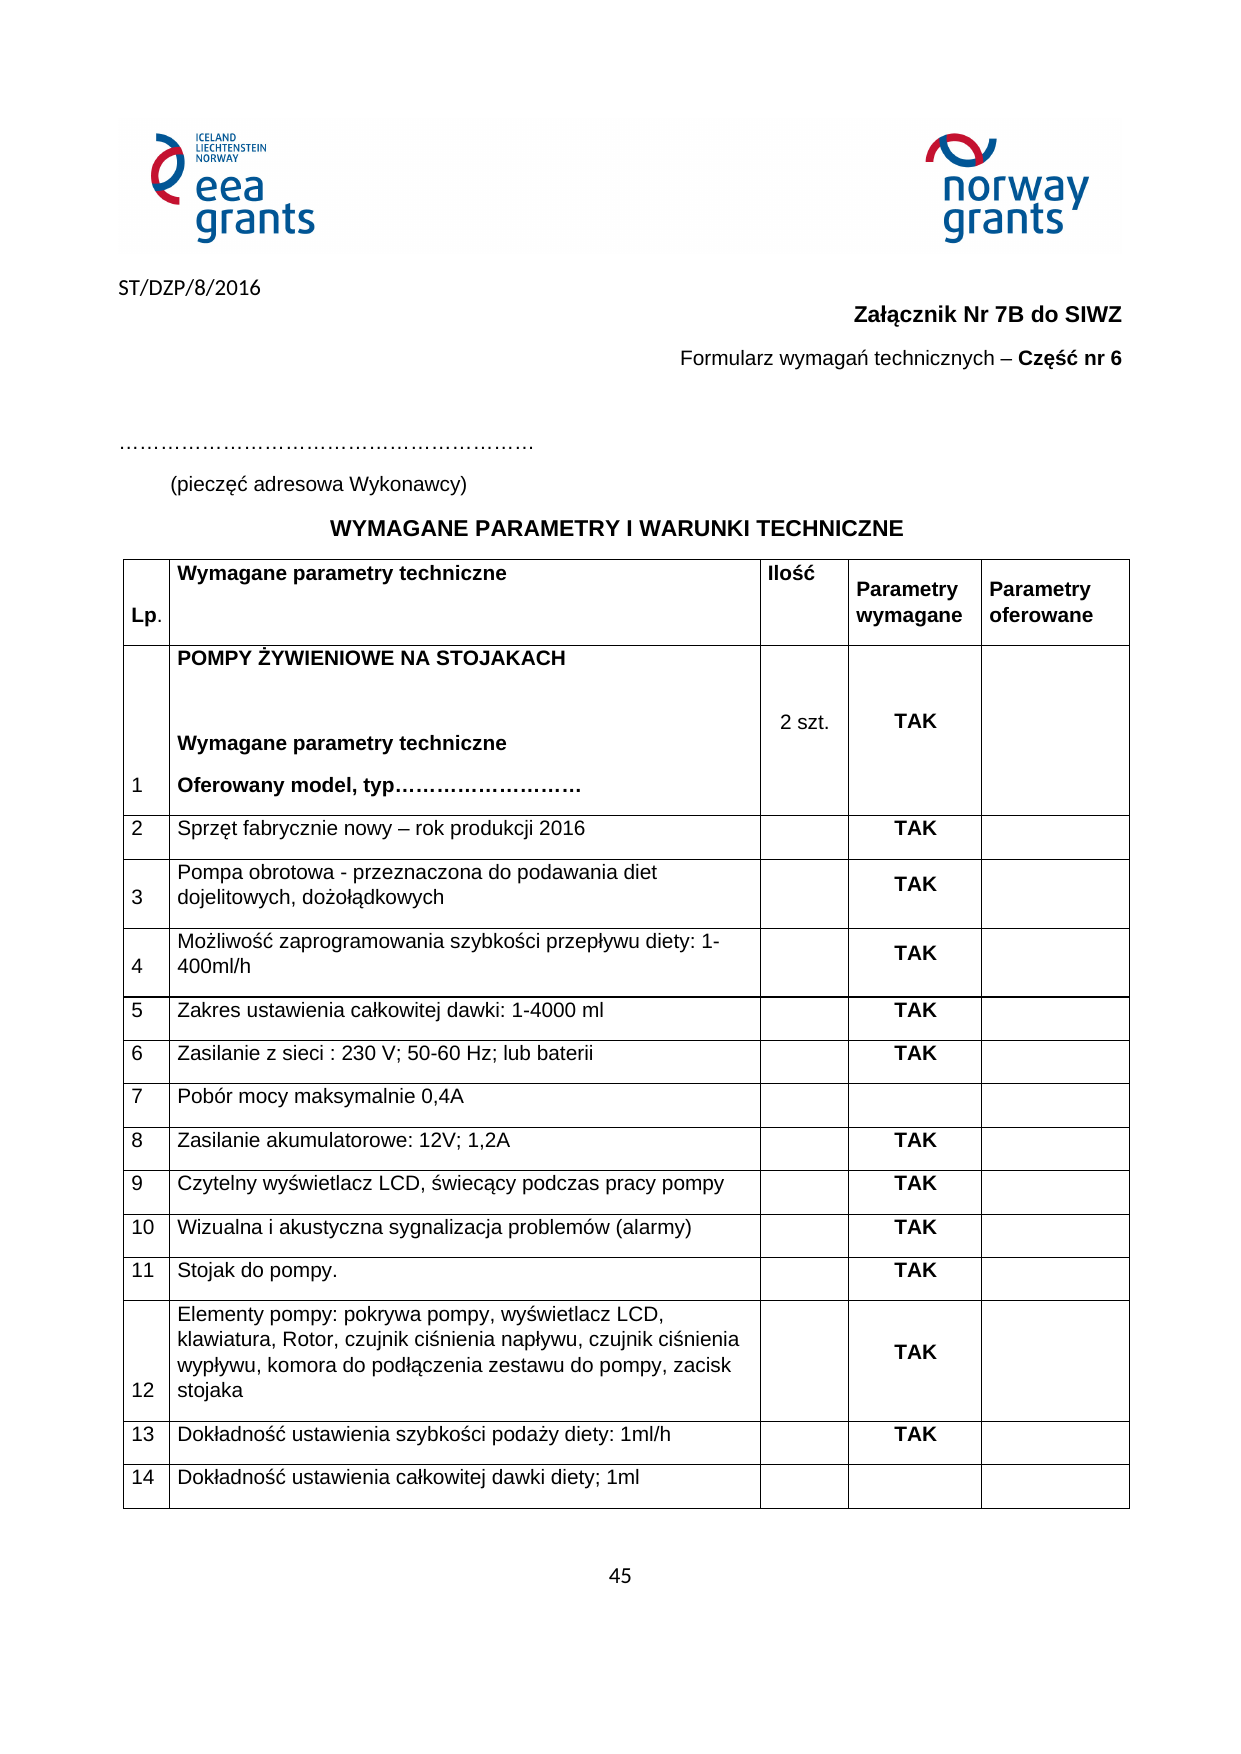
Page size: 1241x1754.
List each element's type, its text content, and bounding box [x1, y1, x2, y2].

table_cell TAK [849, 1041, 981, 1083]
table_cell TAK [849, 998, 981, 1040]
table_cell TAK [849, 860, 981, 927]
table_cell [761, 1041, 848, 1083]
text Formularz wymagań technicznych – Część nr 6 [118, 345, 1122, 369]
text (pieczęć adresowa Wykonawcy) [118, 472, 1122, 496]
table_cell Zasilanie z sieci : 230 V; 50-60 Hz; lub baterii [170, 1041, 760, 1083]
table_cell 7 [124, 1084, 169, 1127]
table_cell Dokładność ustawienia szybkości podaży diety: 1ml/h [170, 1422, 760, 1464]
table_cell Elementy pompy: pokrywa pompy, wyświetlacz LCD, klawiatura, Rotor, czujnik ciśnienia napływu, czujnik ciśnienia wypływu, komora do podłączenia zestawu do pompy, zacisk stojaka [170, 1301, 760, 1421]
table_cell [761, 998, 848, 1040]
table_header Ilość [761, 560, 848, 645]
table_cell 1 [124, 646, 169, 815]
table_cell Stojak do pompy. [170, 1258, 760, 1300]
table_cell [761, 816, 848, 858]
table_cell [982, 998, 1129, 1040]
table_cell Zakres ustawienia całkowitej dawki: 1-4000 ml [170, 998, 760, 1040]
text …………………………………………………… [118, 430, 1122, 454]
table_cell TAK [849, 1258, 981, 1300]
table_cell 10 [124, 1215, 169, 1257]
table_cell [982, 1301, 1129, 1421]
table_cell [761, 929, 848, 996]
table_cell Czytelny wyświetlacz LCD, świecący podczas pracy pompy [170, 1171, 760, 1213]
table_header Parametry oferowane [982, 560, 1129, 645]
table_cell [982, 1422, 1129, 1464]
table_cell TAK [849, 1215, 981, 1257]
table_cell TAK [849, 1171, 981, 1213]
table_cell [761, 1128, 848, 1170]
table_cell TAK [849, 1301, 981, 1421]
table_cell Możliwość zaprogramowania szybkości przepływu diety: 1-400ml/h [170, 929, 760, 996]
table_cell [982, 1215, 1129, 1257]
table_cell 3 [124, 860, 169, 927]
table_cell [761, 1422, 848, 1464]
table_cell Dokładność ustawienia całkowitej dawki diety; 1ml [170, 1465, 760, 1507]
table_cell [982, 860, 1129, 927]
table_cell 11 [124, 1258, 169, 1300]
table_cell [849, 1084, 981, 1127]
table_cell [761, 1084, 848, 1127]
table_cell [761, 1301, 848, 1421]
table_cell [982, 646, 1129, 815]
table_cell Sprzęt fabrycznie nowy – rok produkcji 2016 [170, 816, 760, 858]
table_cell [982, 1171, 1129, 1213]
table_header Parametry wymagane [849, 560, 981, 645]
table_cell [761, 1215, 848, 1257]
table_cell [761, 1171, 848, 1213]
table_cell 2 szt. [761, 646, 848, 815]
table_cell [849, 1465, 981, 1507]
table_cell [982, 929, 1129, 996]
table_cell [982, 1041, 1129, 1083]
table_cell [982, 1465, 1129, 1507]
table_cell 13 [124, 1422, 169, 1464]
table_cell TAK [849, 1128, 981, 1170]
table_cell [761, 1465, 848, 1507]
table_cell [982, 1128, 1129, 1170]
table_cell [761, 860, 848, 927]
table_cell 2 [124, 816, 169, 858]
table_cell [982, 1258, 1129, 1300]
table_cell 5 [124, 998, 169, 1040]
table_cell [982, 816, 1129, 858]
table_cell Pobór mocy maksymalnie 0,4A [170, 1084, 760, 1127]
table_cell 6 [124, 1041, 169, 1083]
table_cell TAK [849, 929, 981, 996]
text Załącznik Nr 7B do SIWZ [118, 301, 1122, 327]
table_cell TAK [849, 1422, 981, 1464]
table_cell [761, 1258, 848, 1300]
table_cell 8 [124, 1128, 169, 1170]
table_header Wymagane parametry techniczne [170, 560, 760, 645]
table_cell 14 [124, 1465, 169, 1507]
table_cell 4 [124, 929, 169, 996]
table_cell Pompa obrotowa - przeznaczona do podawania diet dojelitowych, dożołądkowych [170, 860, 760, 927]
table_cell Zasilanie akumulatorowe: 12V; 1,2A [170, 1128, 760, 1170]
text WYMAGANE PARAMETRY I WARUNKI TECHNICZNE [118, 514, 1122, 541]
table_cell 9 [124, 1171, 169, 1213]
table_cell TAK [849, 816, 981, 858]
table_cell 12 [124, 1301, 169, 1421]
table_cell TAK [849, 646, 981, 815]
table_cell POMPY ŻYWIENIOWE NA STOJAKACH Wymagane parametry techniczne Oferowany model, typ……………………… [170, 646, 760, 815]
table_cell Wizualna i akustyczna sygnalizacja problemów (alarmy) [170, 1215, 760, 1257]
table_header Lp. [124, 560, 169, 645]
table_cell [982, 1084, 1129, 1127]
